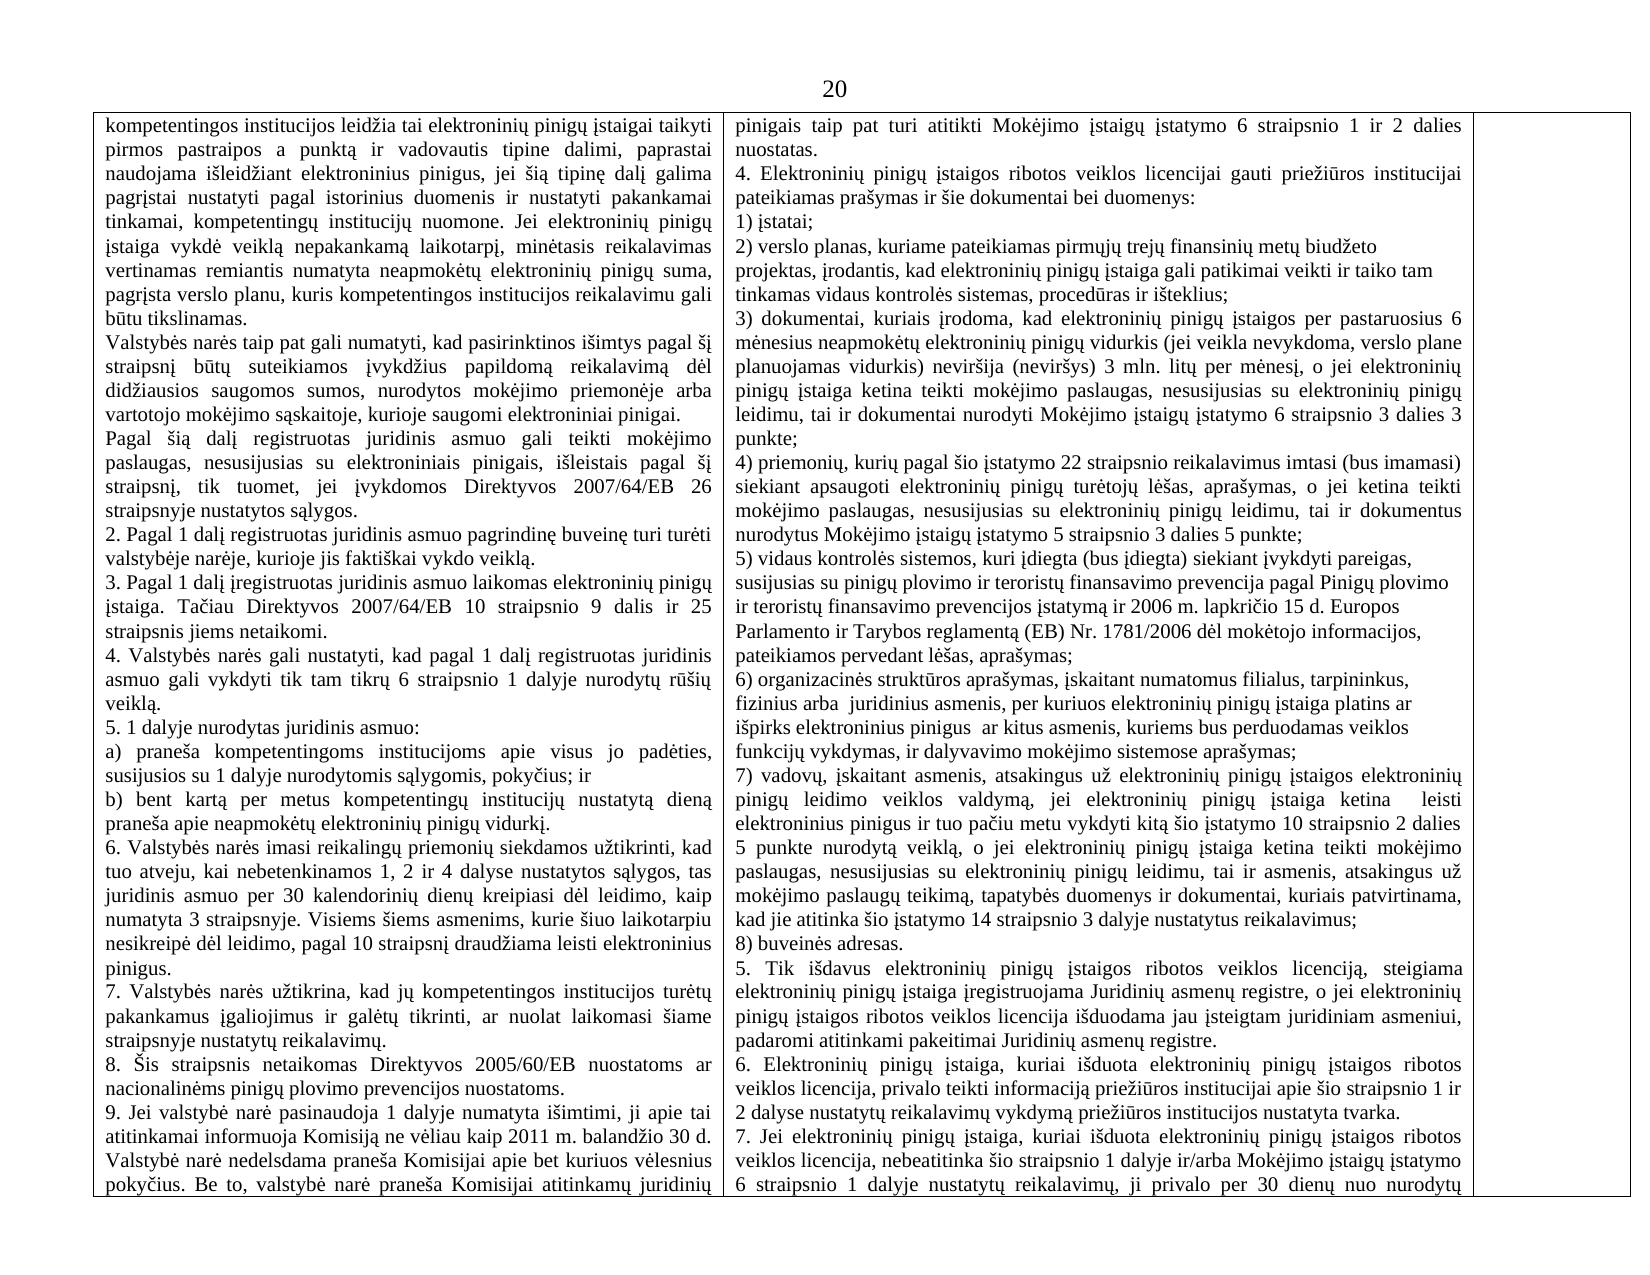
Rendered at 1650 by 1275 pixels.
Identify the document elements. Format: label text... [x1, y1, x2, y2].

table_cell pinigais taip pat turi atitikti Mokėjimo įstaigų įstatymo 6 straipsnio 1 ir 2 dalies nuostatas. 4. Elektroninių pinigų įstaigos ribotos veiklos licencijai gauti priežiūros institucijai pateikiamas prašymas ir šie dokumentai bei duomenys: 1) įstatai; 2) verslo planas, kuriame pateikiamas pirmųjų trejų finansinių metų biudžeto projektas, įrodantis, kad elektroninių pinigų įstaiga gali patikimai veikti ir taiko tam tinkamas vidaus kontrolės sistemas, procedūras ir išteklius; 3) dokumentai, kuriais įrodoma, kad elektroninių pinigų įstaigos per pastaruosius 6 mėnesius neapmokėtų elektroninių pinigų vidurkis (jei veikla nevykdoma, verslo plane planuojamas vidurkis) neviršija (neviršys) 3 mln. litų per mėnesį, o jei elektroninių pinigų įstaiga ketina teikti mokėjimo paslaugas, nesusijusias su elektroninių pinigų leidimu, tai ir dokumentai nurodyti Mokėjimo įstaigų įstatymo 6 straipsnio 3 dalies 3 punkte; 4) priemonių, kurių pagal šio įstatymo 22 straipsnio reikalavimus imtasi (bus imamasi) siekiant apsaugoti elektroninių pinigų turėtojų lėšas, aprašymas, o jei ketina teikti mokėjimo paslaugas, nesusijusias su elektroninių pinigų leidimu, tai ir dokumentus nurodytus Mokėjimo įstaigų įstatymo 5 straipsnio 3 dalies 5 punkte; 5) vidaus kontrolės sistemos, kuri įdiegta (bus įdiegta) siekiant įvykdyti pareigas, susijusias su pinigų plovimo ir teroristų finansavimo prevencija pagal Pinigų plovimo ir teroristų finansavimo prevencijos įstatymą ir 2006 m. lapkričio 15 d. Europos Parlamento ir Tarybos reglamentą (EB) Nr. 1781/2006 dėl mokėtojo informacijos, pateikiamos pervedant lėšas, aprašymas; 6) organizacinės struktūros aprašymas, įskaitant numatomus filialus, tarpininkus, fizinius arba juridinius asmenis, per kuriuos elektroninių pinigų įstaiga platins ar išpirks elektroninius pinigus ar kitus asmenis, kuriems bus perduodamas veiklos funkcijų vykdymas, ir dalyvavimo mokėjimo sistemose aprašymas; 7) vadovų, įskaitant asmenis, atsakingus už elektroninių pinigų įstaigos elektroninių pinigų leidimo veiklos valdymą, jei elektroninių pinigų įstaiga ketina leisti elektroninius pinigus ir tuo pačiu metu vykdyti kitą šio įstatymo 10 straipsnio 2 dalies 5 punkte nurodytą veiklą, o jei elektroninių pinigų įstaiga ketina teikti mokėjimo paslaugas, nesusijusias su elektroninių pinigų leidimu, tai ir asmenis, atsakingus už mokėjimo paslaugų teikimą, tapatybės duomenys ir dokumentai, kuriais patvirtinama, kad jie atitinka šio įstatymo 14 straipsnio 3 dalyje nustatytus reikalavimus; 8) buveinės adresas. 5. Tik išdavus elektroninių pinigų įstaigos ribotos veiklos licenciją, steigiama elektroninių pinigų įstaiga įregistruojama Juridinių asmenų registre, o jei elektroninių pinigų įstaigos ribotos veiklos licencija išduodama jau įsteigtam juridiniam asmeniui, padaromi atitinkami pakeitimai Juridinių asmenų registre. 6. Elektroninių pinigų įstaiga, kuriai išduota elektroninių pinigų įstaigos ribotos veiklos licencija, privalo teikti informaciją priežiūros institucijai apie šio straipsnio 1 ir 2 dalyse nustatytų reikalavimų vykdymą priežiūros institucijos nustatyta tvarka. 7. Jei elektroninių pinigų įstaiga, kuriai išduota elektroninių pinigų įstaigos ribotos veiklos licencija, nebeatitinka šio straipsnio 1 dalyje ir/arba Mokėjimo įstaigų įstatymo 6 straipsnio 1 dalyje nustatytų reikalavimų, ji privalo per 30 dienų nuo nurodytų [724, 113, 1473, 1196]
table_cell kompetentingos institucijos leidžia tai elektroninių pinigų įstaigai taikyti pirmos pastraipos a punktą ir vadovautis tipine dalimi, paprastai naudojama išleidžiant elektroninius pinigus, jei šią tipinę dalį galima pagrįstai nustatyti pagal istorinius duomenis ir nustatyti pakankamai tinkamai, kompetentingų institucijų nuomone. Jei elektroninių pinigų įstaiga vykdė veiklą nepakankamą laikotarpį, minėtasis reikalavimas vertinamas remiantis numatyta neapmokėtų elektroninių pinigų suma, pagrįsta verslo planu, kuris kompetentingos institucijos reikalavimu gali būtu tikslinamas. Valstybės narės taip pat gali numatyti, kad pasirinktinos išimtys pagal šį straipsnį būtų suteikiamos įvykdžius papildomą reikalavimą dėl didžiausios saugomos sumos, nurodytos mokėjimo priemonėje arba vartotojo mokėjimo sąskaitoje, kurioje saugomi elektroniniai pinigai. Pagal šią dalį registruotas juridinis asmuo gali teikti mokėjimo paslaugas, nesusijusias su elektroniniais pinigais, išleistais pagal šį straipsnį, tik tuomet, jei įvykdomos Direktyvos 2007/64/EB 26 straipsnyje nustatytos sąlygos. 2. Pagal 1 dalį registruotas juridinis asmuo pagrindinę buveinę turi turėti valstybėje narėje, kurioje jis faktiškai vykdo veiklą. 3. Pagal 1 dalį įregistruotas juridinis asmuo laikomas elektroninių pinigų įstaiga. Tačiau Direktyvos 2007/64/EB 10 straipsnio 9 dalis ir 25 straipsnis jiems netaikomi. 4. Valstybės narės gali nustatyti, kad pagal 1 dalį registruotas juridinis asmuo gali vykdyti tik tam tikrų 6 straipsnio 1 dalyje nurodytų rūšių veiklą. 5. 1 dalyje nurodytas juridinis asmuo: a) praneša kompetentingoms institucijoms apie visus jo padėties, susijusios su 1 dalyje nurodytomis sąlygomis, pokyčius; ir b) bent kartą per metus kompetentingų institucijų nustatytą dieną praneša apie neapmokėtų elektroninių pinigų vidurkį. 6. Valstybės narės imasi reikalingų priemonių siekdamos užtikrinti, kad tuo atveju, kai nebetenkinamos 1, 2 ir 4 dalyse nustatytos sąlygos, tas juridinis asmuo per 30 kalendorinių dienų kreipiasi dėl leidimo, kaip numatyta 3 straipsnyje. Visiems šiems asmenims, kurie šiuo laikotarpiu nesikreipė dėl leidimo, pagal 10 straipsnį draudžiama leisti elektroninius pinigus. 7. Valstybės narės užtikrina, kad jų kompetentingos institucijos turėtų pakankamus įgaliojimus ir galėtų tikrinti, ar nuolat laikomasi šiame straipsnyje nustatytų reikalavimų. 8. Šis straipsnis netaikomas Direktyvos 2005/60/EB nuostatoms ar nacionalinėms pinigų plovimo prevencijos nuostatoms. 9. Jei valstybė narė pasinaudoja 1 dalyje numatyta išimtimi, ji apie tai atitinkamai informuoja Komisiją ne vėliau kaip 2011 m. balandžio 30 d. Valstybė narė nedelsdama praneša Komisijai apie bet kuriuos vėlesnius pokyčius. Be to, valstybė narė praneša Komisijai atitinkamų juridinių [94, 113, 723, 1196]
table_cell [1474, 113, 1630, 1196]
